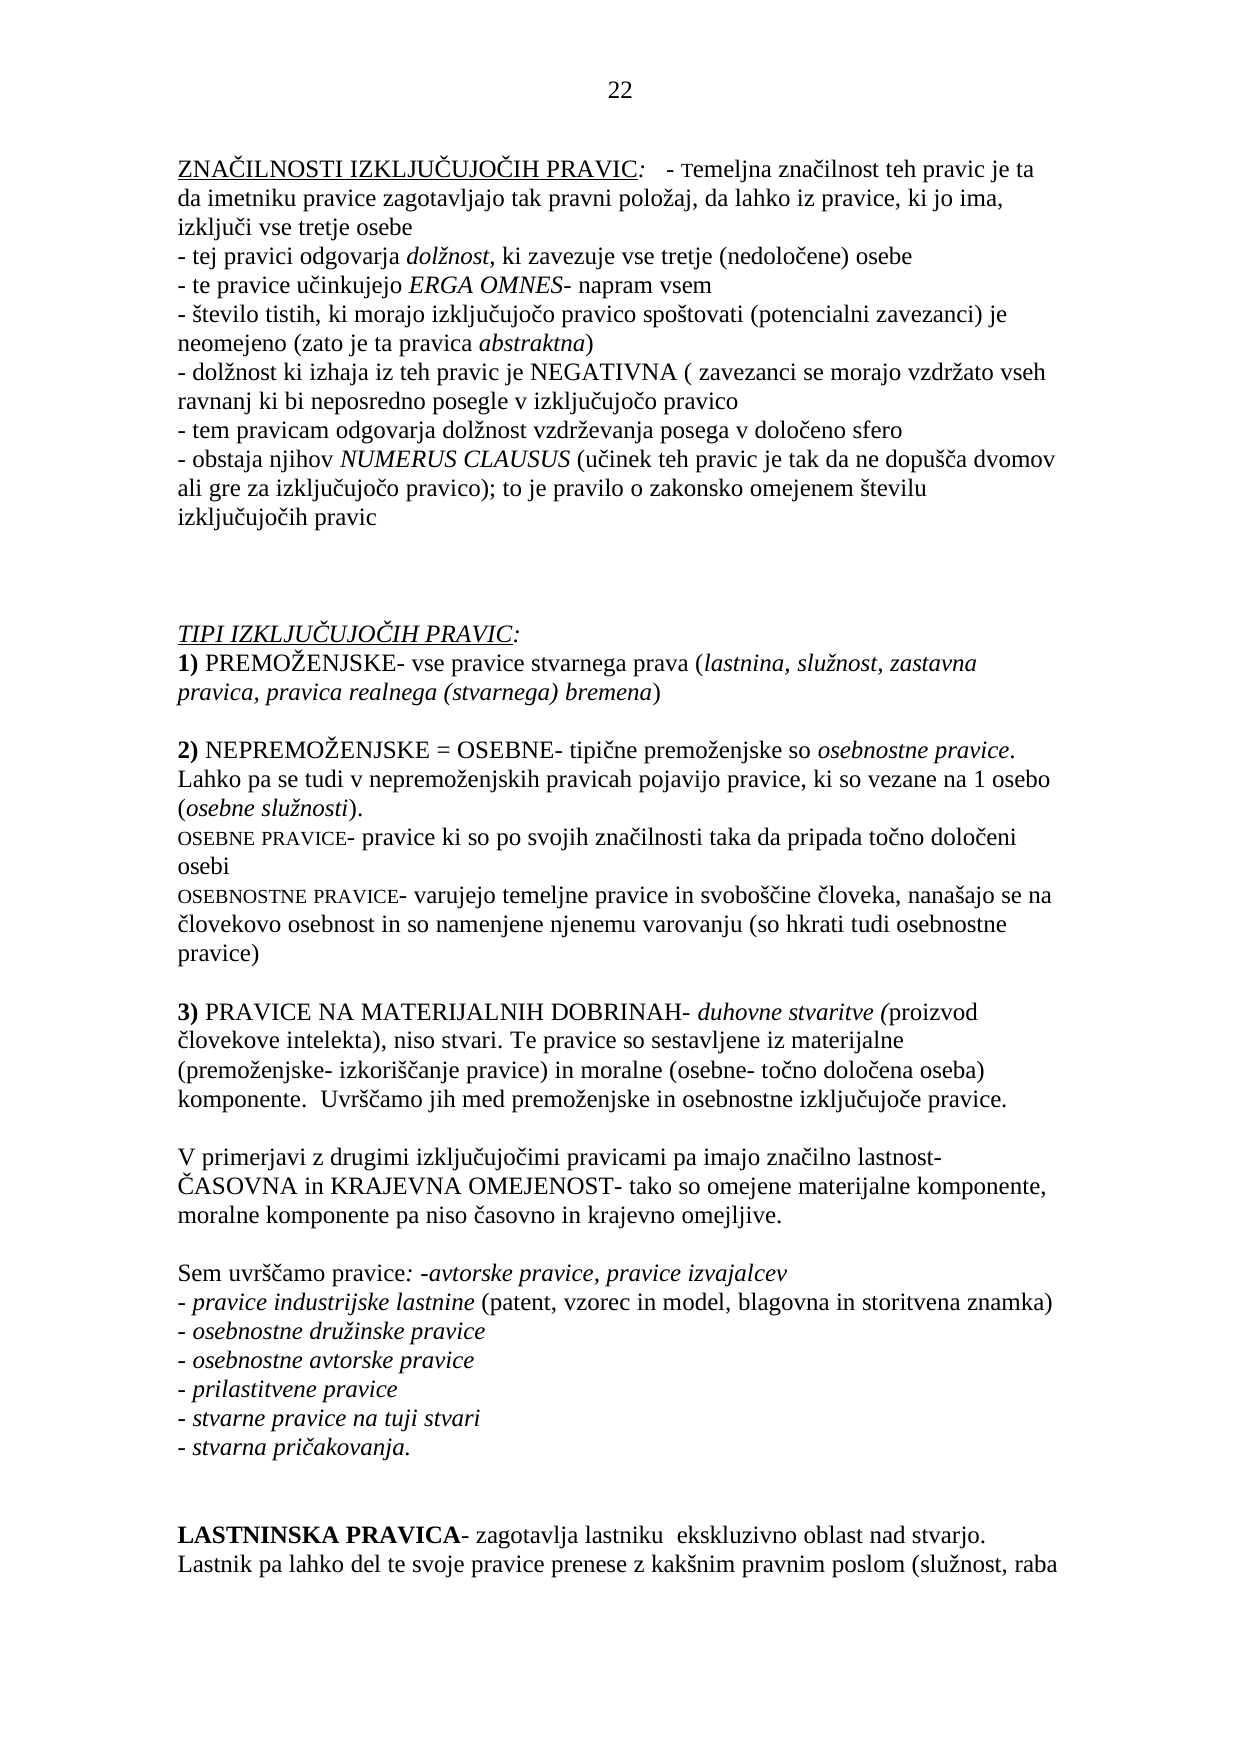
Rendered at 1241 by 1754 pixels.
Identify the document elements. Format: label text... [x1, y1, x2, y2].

text Lahko pa se tudi v nepremoženjskih pravicah pojavijo pravice, ki so vezane na 1 osebo (osebne služnosti). [177, 764, 1063, 822]
text - tej pravici odgovarja dolžnost, ki zavezuje vse tretje (nedoločene) osebe [177, 241, 1063, 270]
text - tem pravicam odgovarja dolžnost vzdrževanja posega v določeno sfero [177, 415, 1063, 444]
text - prilastitvene pravice [177, 1374, 1063, 1403]
text - osebnostne družinske pravice [177, 1316, 1063, 1345]
text - stvarne pravice na tuji stvari [177, 1403, 1063, 1432]
text 3) PRAVICE NA MATERIJALNIH DOBRINAH- duhovne stvaritve (proizvod človekove intelekta), niso stvari. Te pravice so sestavljene iz materijalne (premoženjske- izkoriščanje pravice) in moralne (osebne- točno določena oseba) komponente. Uvrščamo jih med premoženjske in osebnostne izključujoče pravice. [177, 996, 1063, 1113]
text - te pravice učinkujejo ERGA OMNES- napram vsem [177, 270, 1063, 299]
text - pravice industrijske lastnine (patent, vzorec in model, blagovna in storitvena znamka) [177, 1287, 1063, 1316]
text značilnosti izključujočih pravic: - temeljna značilnost teh pravic je ta da imetniku pravice zagotavljajo tak pravni položaj, da lahko iz pravice, ki jo ima, izključi vse tretje osebe [177, 153, 1063, 241]
text LASTNINSKA PRAVICA- zagotavlja lastniku ekskluzivno oblast nad stvarjo. Lastnik pa lahko del te svoje pravice prenese z kakšnim pravnim poslom (služnost, raba [177, 1519, 1063, 1578]
text - osebnostne avtorske pravice [177, 1345, 1063, 1374]
text V primerjavi z drugimi izključujočimi pravicami pa imajo značilno lastnost- ČASOVNA in KRAJEVNA OMEJENOST- tako so omejene materijalne komponente, moralne komponente pa niso časovno in krajevno omejljive. [177, 1142, 1063, 1229]
text osebne pravice- pravice ki so po svojih značilnosti taka da pripada točno določeni osebi [177, 822, 1063, 880]
text - dolžnost ki izhaja iz teh pravic je NEGATIVNA ( zavezanci se morajo vzdržato vseh ravnanj ki bi neposredno posegle v izključujočo pravico [177, 357, 1063, 415]
text - stvarna pričakovanja. [177, 1432, 1063, 1461]
text - obstaja njihov NUMERUS CLAUSUS (učinek teh pravic je tak da ne dopušča dvomov ali gre za izključujočo pravico); to je pravilo o zakonsko omejenem številu izključujočih pravic [177, 444, 1063, 531]
text tipi izključujočih pravic: [177, 618, 1063, 648]
text 2) NEPREMOŽENJSKE = OSEBNE- tipične premoženjske so osebnostne pravice. [177, 735, 1063, 764]
text - število tistih, ki morajo izključujočo pravico spoštovati (potencialni zavezanci) je neomejeno (zato je ta pravica abstraktna) [177, 299, 1063, 357]
text 1) PREMOŽENJSKE- vse pravice stvarnega prava (lastnina, služnost, zastavna pravica, pravica realnega (stvarnega) bremena) [177, 648, 1063, 706]
text osebnostne pravice- varujejo temeljne pravice in svoboščine človeka, nanašajo se na človekovo osebnost in so namenjene njenemu varovanju (so hkrati tudi osebnostne pravice) [177, 880, 1063, 967]
text Sem uvrščamo pravice: -avtorske pravice, pravice izvajalcev [177, 1258, 1063, 1287]
